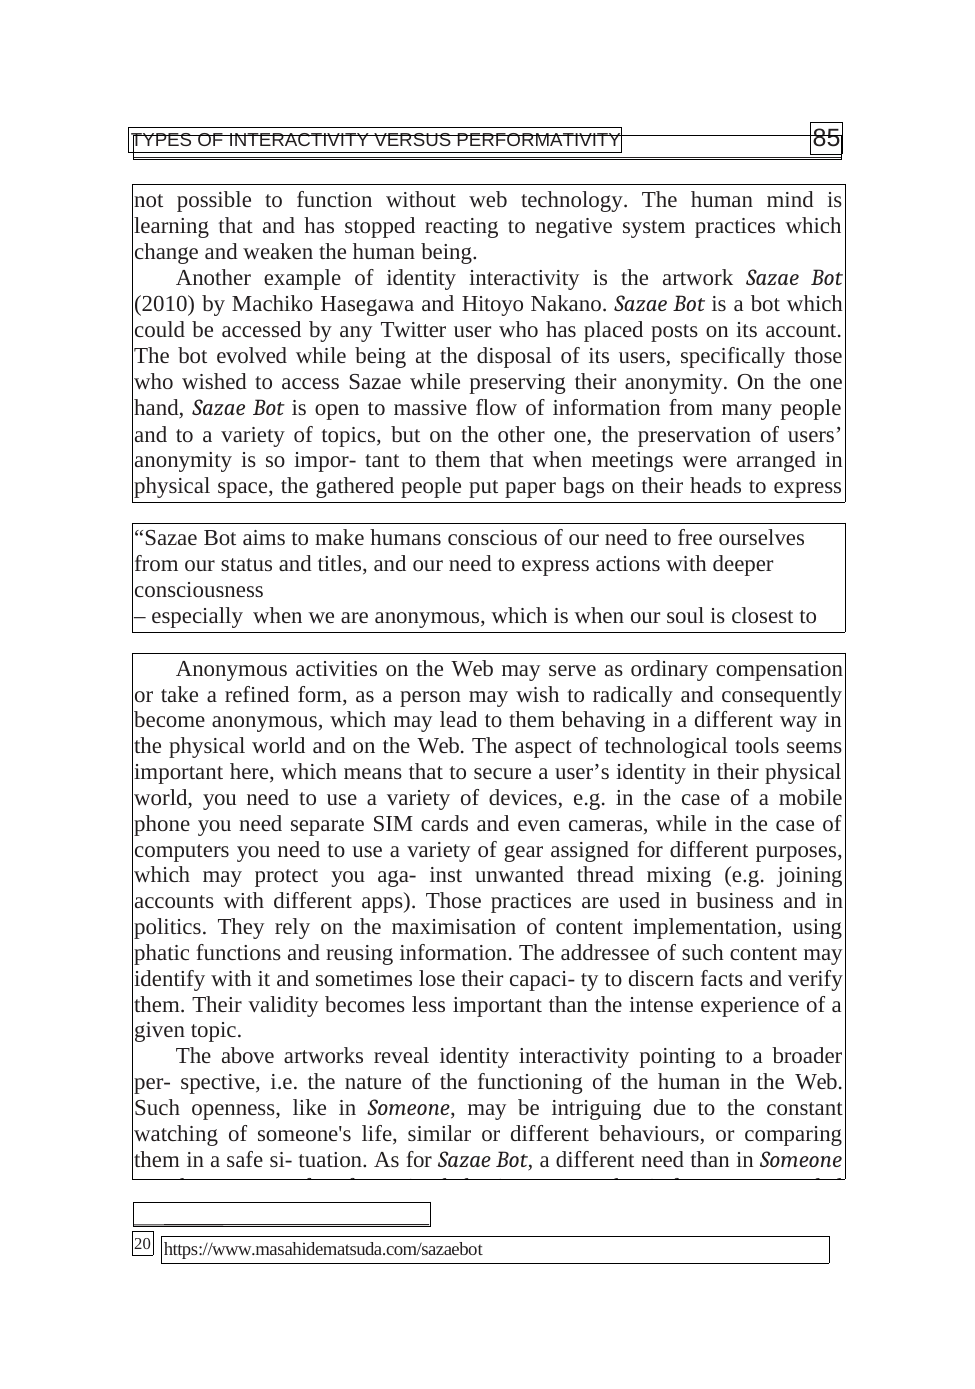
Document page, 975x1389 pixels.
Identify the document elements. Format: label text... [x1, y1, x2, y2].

text TYPES OF INTERACTIVITY VERSUS PERFORMATIVITY [131, 129, 621, 135]
text 85 [815, 138, 822, 145]
text – especially when we are anonymous, which is when our soul is closest to the [134, 603, 844, 632]
text 85 [812, 123, 842, 135]
text Another example of identity interactivity is the artwork Sazae Bot (2010) by Machiko Hasegawa and Hitoyo Nakano. Sazae Bot is a bot which could be accessed by any Twitter user who has placed posts on its account. The bot evolved while being at the disposal of its users, specifically those who wished to access Sazae while preserving their anonymity. On the one hand, Sazae Bot is open to massive flow of information from many people and to a variety of topics, but on the other one, the preservation of users’ anonymity is so impor- tant to them that when meetings were arranged in physical space, the gathered people put paper bags on their heads to express their adherence to anonymity: [134, 264, 843, 502]
text not possible to function without web technology. The human mind is learning that and has stopped reacting to negative system practices which change and weaken the human being. [134, 187, 843, 264]
text 85 [812, 136, 841, 152]
text “Sazae Bot aims to make humans conscious of our need to free ourselves from our status and titles, and our need to express actions with deeper consciousness [134, 525, 844, 603]
text Anonymous activities on the Web may serve as ordinary compensation or take a refined form, as a person may wish to radically and consequently become anonymous, which may lead to them behaving in a different way in the physical world and on the Web. The aspect of technological tools seems important here, which means that to secure a user’s identity in their physical world, you need to use a variety of devices, e.g. in the case of a mobile phone you need separate SIM cards and even cameras, while in the case of computers you need to use a variety of gear assigned for different purposes, which may protect you aga- inst unwanted thread mixing (e.g. joining accounts with different apps). Those practices are used in business and in politics. They rely on the maximisation of content implementation, using phatic functions and reusing information. The addressee of such content may identify with it and sometimes lose their capaci- ty to discern facts and verify them. Their validity becomes less important than the intense experience of a given topic. [134, 655, 843, 1043]
text 20 [134, 1233, 152, 1253]
text The above artworks reveal identity interactivity pointing to a broader per- spective, i.e. the nature of the functioning of the human in the Web. Such openness, like in Someone, may be intriguing due to the constant watching of someone's life, similar or different behaviours, or comparing them in a safe si- tuation. As for Sazae Bot, a different need than in Someone may be a source of performative behaviours – one that is far more grounded in the wish to preserve [134, 1043, 843, 1179]
text M. Matsuda, Sazae Bot (2010-2017) – Anonism: https://www.masahidematsuda.com/sazaebot [163, 1238, 829, 1263]
text TYPES OF INTERACTIVITY VERSUS PERFORMATIVITY [134, 136, 621, 150]
